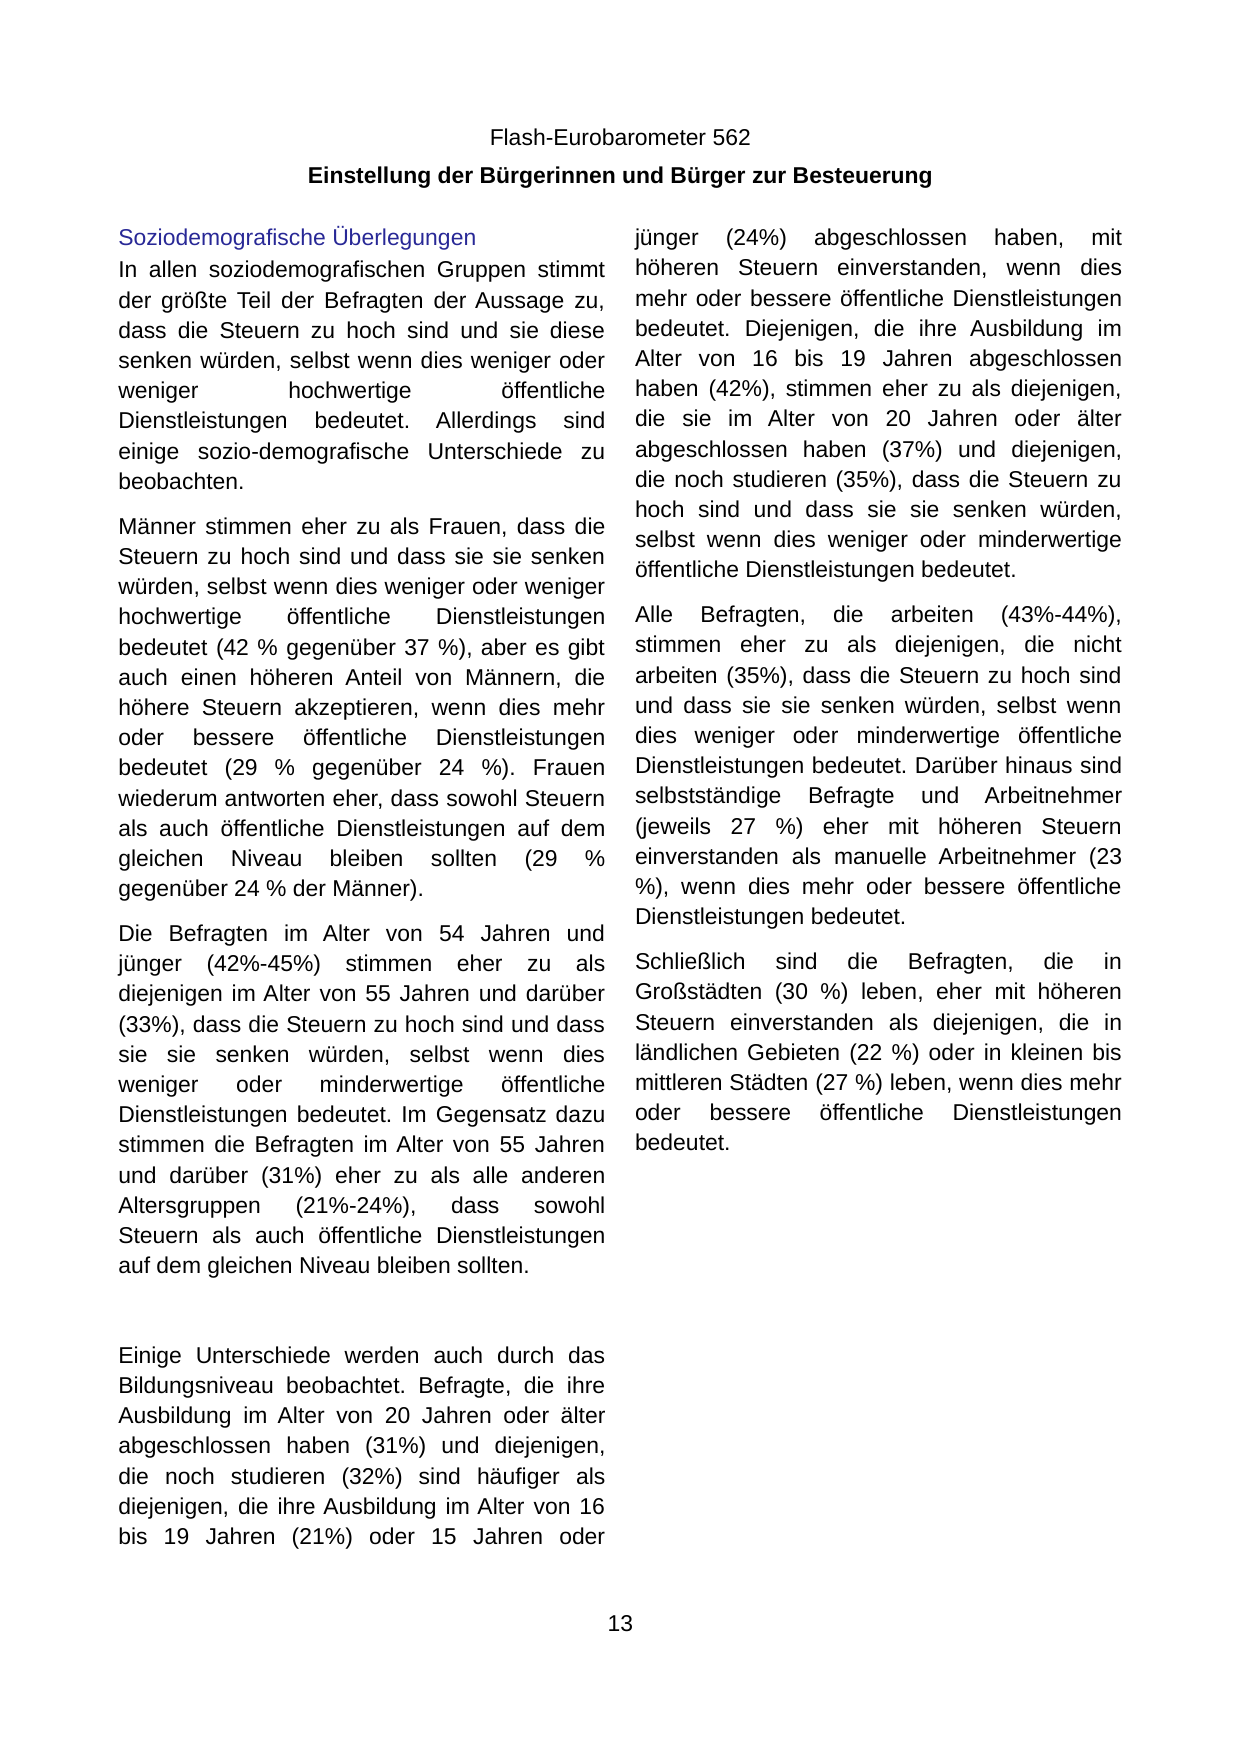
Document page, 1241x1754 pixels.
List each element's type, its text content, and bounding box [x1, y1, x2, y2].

text Einige Unterschiede werden auch durch das Bildungsniveau beobachtet. Befragte, die ihre Ausbildung im Alter von 20 Jahren oder älter abgeschlossen haben (31%) und diejenigen, die noch studieren (32%) sind häufiger als diejenigen, die ihre Ausbildung im Alter von 16 bis 19 Jahren (21%) oder 15 Jahren oder [118, 1342, 605, 1549]
text Schließlich sind die Befragten, die in Großstädten (30 %) leben, eher mit höheren Steuern einverstanden als diejenigen, die in ländlichen Gebieten (22 %) oder in kleinen bis mittleren Städten (27 %) leben, wenn dies mehr oder bessere öffentliche Dienstleistungen bedeutet. [635, 948, 1122, 1156]
text Männer stimmen eher zu als Frauen, dass die Steuern zu hoch sind und dass sie sie senken würden, selbst wenn dies weniger oder weniger hochwertige öffentliche Dienstleistungen bedeutet (42 % gegenüber 37 %), aber es gibt auch einen höheren Anteil von Männern, die höhere Steuern akzeptieren, wenn dies mehr oder bessere öffentliche Dienstleistungen bedeutet (29 % gegenüber 24 %). Frauen wiederum antworten eher, dass sowohl Steuern als auch öffentliche Dienstleistungen auf dem gleichen Niveau bleiben sollten (29 % gegenüber 24 % der Männer). [118, 513, 605, 901]
text In allen soziodemografischen Gruppen stimmt der größte Teil der Befragten der Aussage zu, dass die Steuern zu hoch sind und sie diese senken würden, selbst wenn dies weniger oder weniger hochwertige öffentliche Dienstleistungen bedeutet. Allerdings sind einige sozio-demografische Unterschiede zu beobachten. [118, 256, 605, 494]
text Die Befragten im Alter von 54 Jahren und jünger (42%-45%) stimmen eher zu als diejenigen im Alter von 55 Jahren und darüber (33%), dass die Steuern zu hoch sind und dass sie sie senken würden, selbst wenn dies weniger oder minderwertige öffentliche Dienstleistungen bedeutet. Im Gegensatz dazu stimmen die Befragten im Alter von 55 Jahren und darüber (31%) eher zu als alle anderen Altersgruppen (21%-24%), dass sowohl Steuern als auch öffentliche Dienstleistungen auf dem gleichen Niveau bleiben sollten. [118, 920, 605, 1278]
text Soziodemografische Überlegungen [118, 224, 605, 250]
text jünger (24%) abgeschlossen haben, mit höheren Steuern einverstanden, wenn dies mehr oder bessere öffentliche Dienstleistungen bedeutet. Diejenigen, die ihre Ausbildung im Alter von 16 bis 19 Jahren abgeschlossen haben (42%), stimmen eher zu als diejenigen, die sie im Alter von 20 Jahren oder älter abgeschlossen haben (37%) und diejenigen, die noch studieren (35%), dass die Steuern zu hoch sind und dass sie sie senken würden, selbst wenn dies weniger oder minderwertige öffentliche Dienstleistungen bedeutet. [635, 224, 1122, 583]
text Alle Befragten, die arbeiten (43%-44%), stimmen eher zu als diejenigen, die nicht arbeiten (35%), dass die Steuern zu hoch sind und dass sie sie senken würden, selbst wenn dies weniger oder minderwertige öffentliche Dienstleistungen bedeutet. Darüber hinaus sind selbstständige Befragte und Arbeitnehmer (jeweils 27 %) eher mit höheren Steuern einverstanden als manuelle Arbeitnehmer (23 %), wenn dies mehr oder bessere öffentliche Dienstleistungen bedeutet. [635, 601, 1122, 929]
